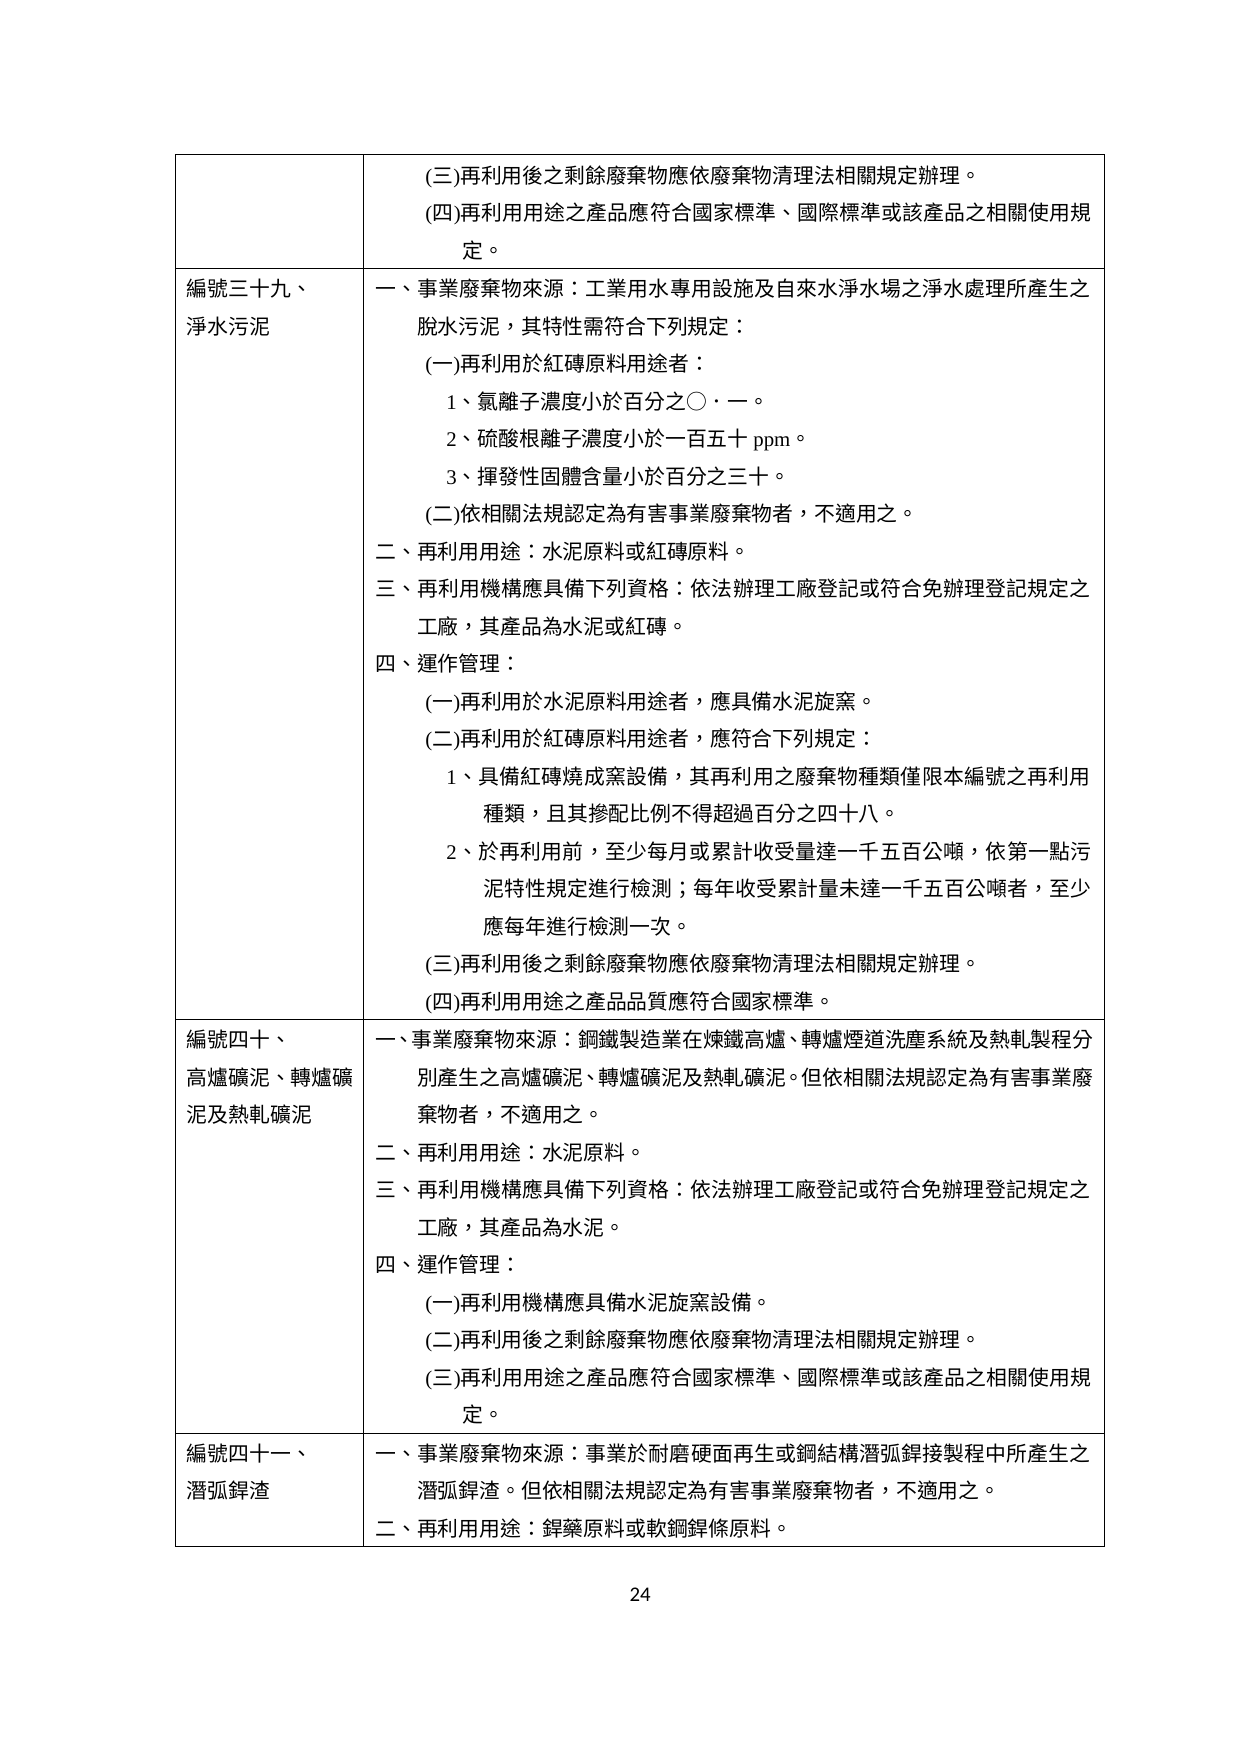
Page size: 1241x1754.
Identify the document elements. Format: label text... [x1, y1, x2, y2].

table_cell 一、事業廢棄物來源：工業用水專用設施及自來水淨水場之淨水處理所產生之脫水污泥，其特性需符合下列規定： (一)再利用於紅磚原料用途者： 1、氯離子濃度小於百分之○．一。 2、硫酸根離子濃度小於一百五十 ppm。 3、揮發性固體含量小於百分之三十。 (二)依相關法規認定為有害事業廢棄物者，不適用之。 二、再利用用途：水泥原料或紅磚原料。 三、再利用機構應具備下列資格：依法辦理工廠登記或符合免辦理登記規定之工廠，其產品為水泥或紅磚。 四、運作管理： (一)再利用於水泥原料用途者，應具備水泥旋窯。 (二)再利用於紅磚原料用途者，應符合下列規定： 1、具備紅磚燒成窯設備，其再利用之廢棄物種類僅限本編號之再利用種類，且其摻配比例不得超過百分之四十八。 2、於再利用前，至少每月或累計收受量達一千五百公噸，依第一點污泥特性規定進行檢測；每年收受累計量未達一千五百公噸者，至少應每年進行檢測一次。 (三)再利用後之剩餘廢棄物應依廢棄物清理法相關規定辦理。 (四)再利用用途之產品品質應符合國家標準。 [364, 269, 1104, 1019]
table_cell (三)再利用後之剩餘廢棄物應依廢棄物清理法相關規定辦理。 (四)再利用用途之產品應符合國家標準、國際標準或該產品之相關使用規定。 [364, 155, 1104, 268]
table_cell 一、事業廢棄物來源：事業於耐磨硬面再生或鋼結構潛弧銲接製程中所產生之潛弧銲渣。但依相關法規認定為有害事業廢棄物者，不適用之。 二、再利用用途：銲藥原料或軟鋼銲條原料。 [364, 1434, 1104, 1546]
table_cell 編號四十、 高爐礦泥、轉爐礦泥及熱軋礦泥 [176, 1020, 363, 1432]
table_cell 編號四十一、 潛弧銲渣 [176, 1434, 363, 1546]
table_cell [176, 155, 363, 268]
table_cell 一、事業廢棄物來源：鋼鐵製造業在煉鐵高爐、轉爐煙道洗塵系統及熱軋製程分別產生之高爐礦泥、轉爐礦泥及熱軋礦泥。但依相關法規認定為有害事業廢棄物者，不適用之。 二、再利用用途：水泥原料。 三、再利用機構應具備下列資格：依法辦理工廠登記或符合免辦理登記規定之工廠，其產品為水泥。 四、運作管理： (一)再利用機構應具備水泥旋窯設備。 (二)再利用後之剩餘廢棄物應依廢棄物清理法相關規定辦理。 (三)再利用用途之產品應符合國家標準、國際標準或該產品之相關使用規定。 [364, 1020, 1104, 1432]
table_cell 編號三十九、 淨水污泥 [176, 269, 363, 1019]
